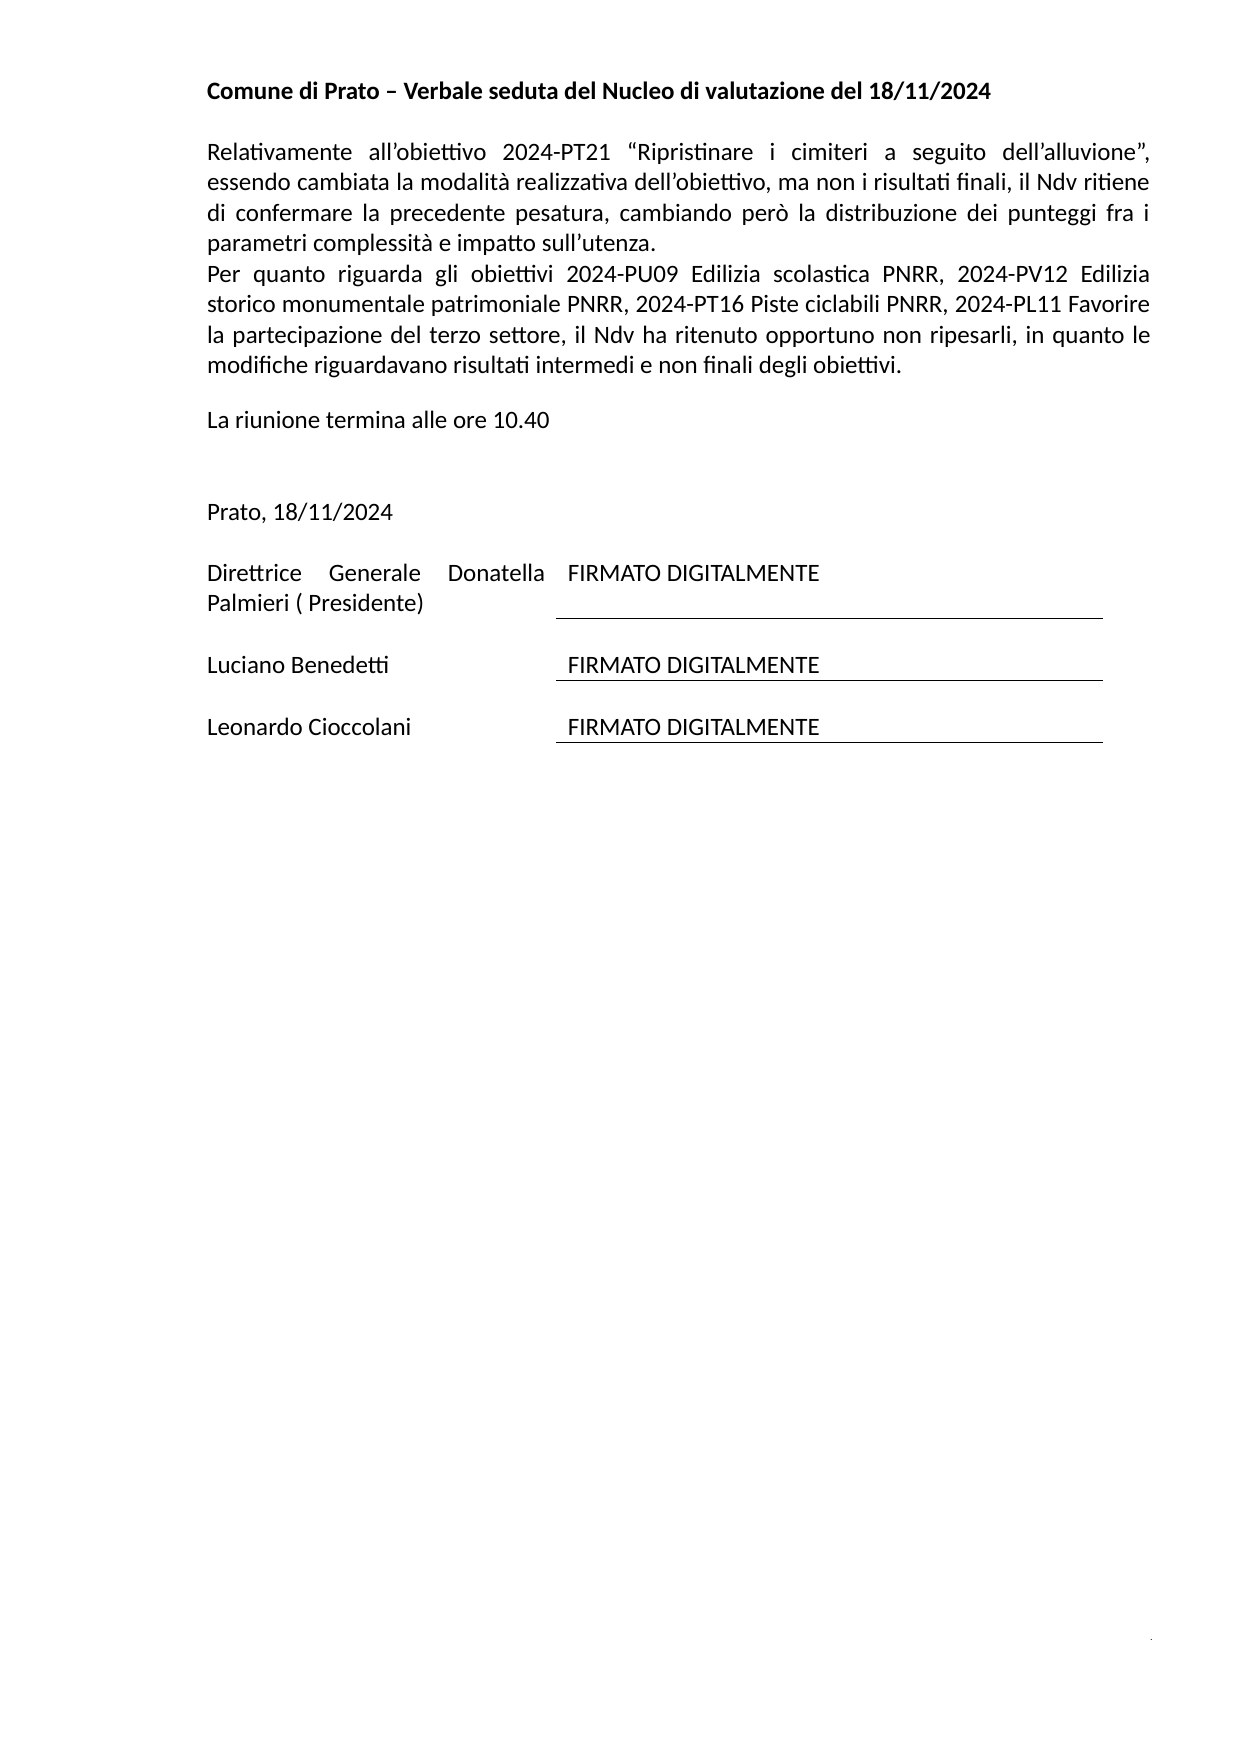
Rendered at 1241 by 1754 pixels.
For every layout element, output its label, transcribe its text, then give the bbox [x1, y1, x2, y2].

subtitle La riunione termina alle ore 10.40 [207, 404, 1152, 435]
subtitle Per quanto riguarda gli obiettivi 2024-PU09 Edilizia scolastica PNRR, 2024-PV12 Edilizia storico monumentale patrimoniale PNRR, 2024-PT16 Piste ciclabili PNRR, 2024-PL11 Favorire la partecipazione del terzo settore, il Ndv ha ritenuto opportuno non ripesarli, in quanto le modifiche riguardavano risultati intermedi e non finali degli obiettivi. [207, 258, 1152, 380]
table_header FIRMATO DIGITALMENTE [556, 526, 1103, 618]
subtitle Relativamente all’obiettivo 2024-PT21 “Ripristinare i cimiteri a seguito dell’alluvione”, essendo cambiata la modalità realizzativa dell’obiettivo, ma non i risultati finali, il Ndv ritiene di confermare la precedente pesatura, cambiando però la distribuzione dei punteggi fra i parametri complessità e impatto sull’utenza. [207, 136, 1152, 258]
table_cell FIRMATO DIGITALMENTE [556, 681, 1103, 742]
table_cell Leonardo Cioccolani [196, 680, 556, 742]
table_cell FIRMATO DIGITALMENTE [556, 619, 1103, 680]
subtitle Prato, 18/11/2024 [207, 496, 1152, 526]
table_header Direttrice Generale Donatella Palmieri ( Presidente) [196, 526, 556, 618]
table_cell Luciano Benedetti [196, 618, 556, 680]
